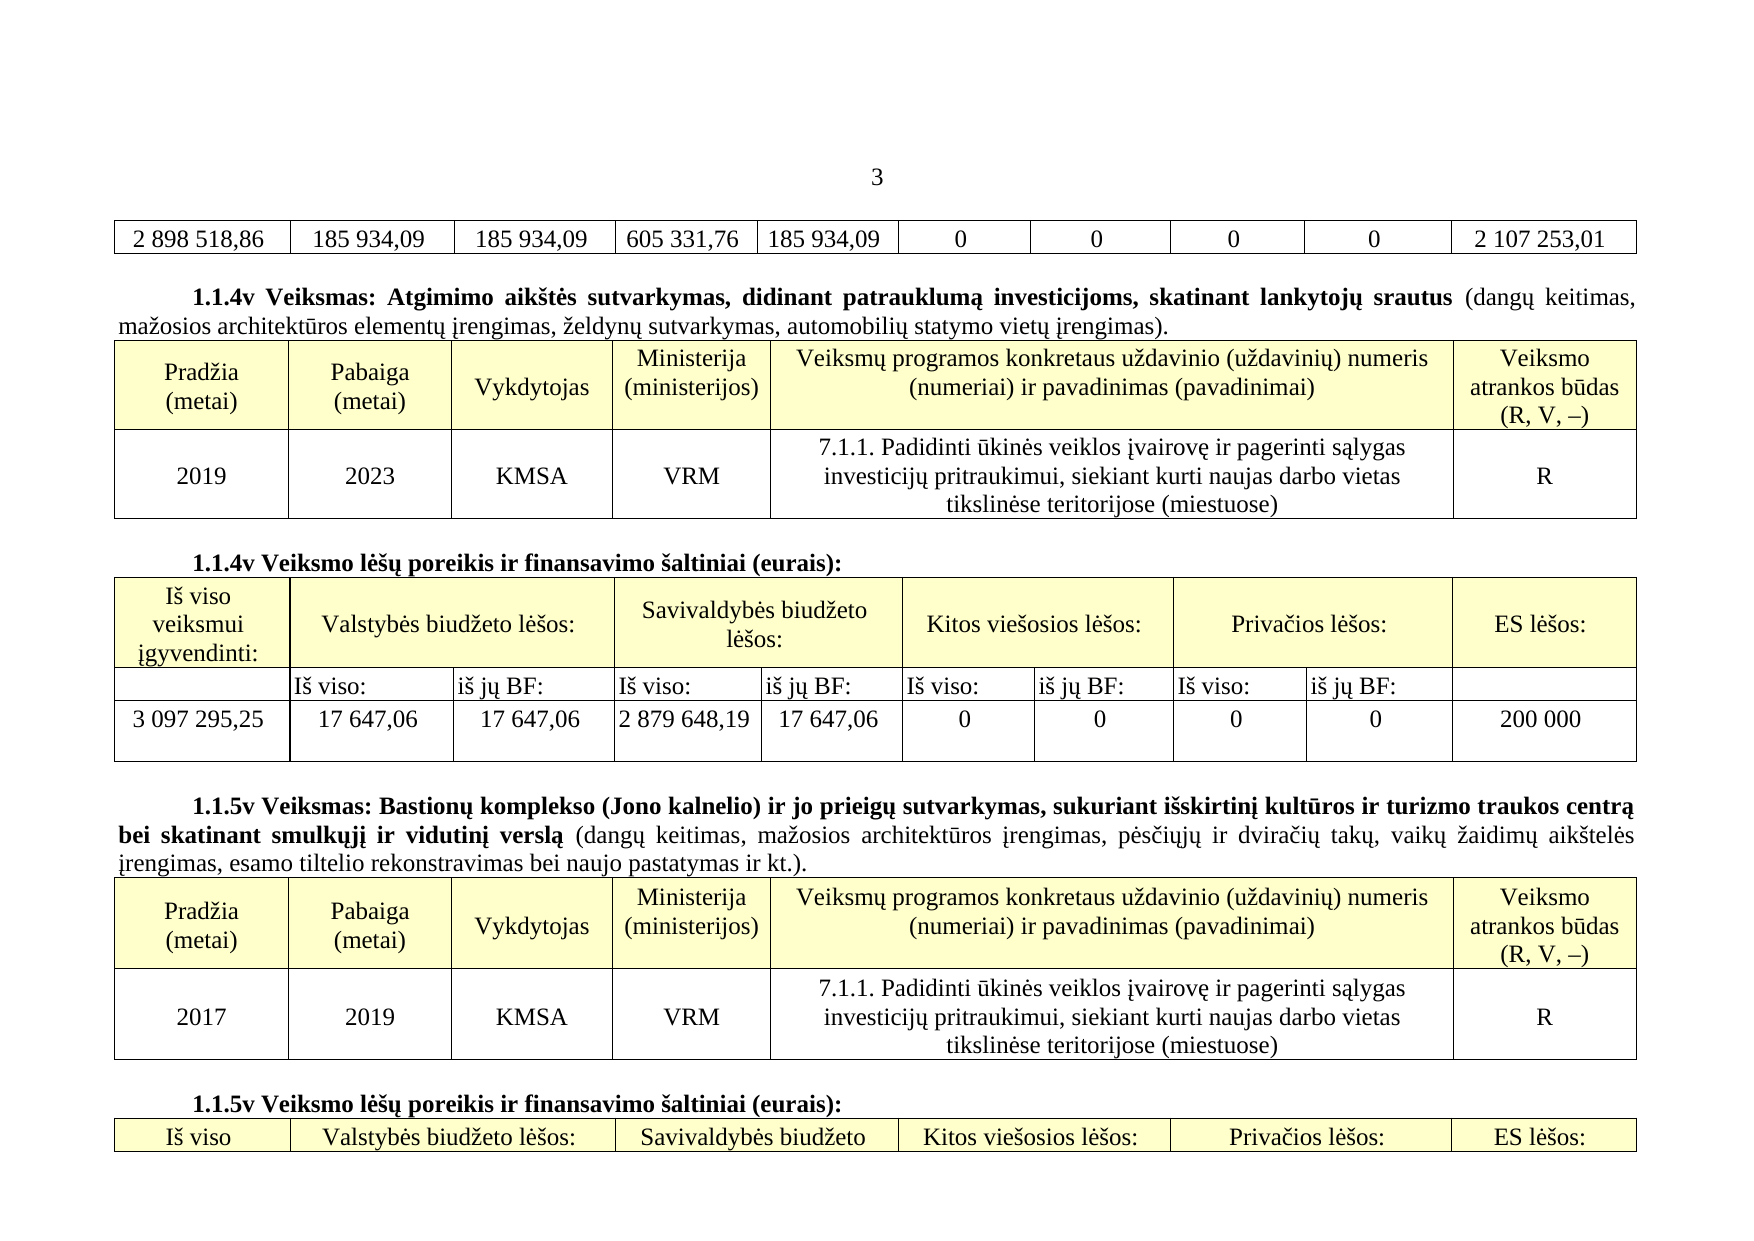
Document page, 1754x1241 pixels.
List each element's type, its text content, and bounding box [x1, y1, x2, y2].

text 1.1.4v Veiksmo lėšų poreikis ir finansavimo šaltiniai (eurais): [118, 548, 1636, 577]
table_cell 17 647,06 [762, 701, 902, 761]
table_cell 2 898 518,86 [115, 221, 290, 253]
table_header Kitos viešosios lėšos: [903, 578, 1173, 667]
table_header Veiksmų programos konkretaus uždavinio (uždavinių) numeris (numeriai) ir pavadinimas (pavadinimai) [771, 878, 1453, 968]
table_cell Iš viso: [291, 668, 453, 700]
table_cell 0 [1171, 221, 1304, 253]
table_header Savivaldybės biudžeto [616, 1119, 898, 1151]
text 1.1.5v Veiksmo lėšų poreikis ir finansavimo šaltiniai (eurais): [118, 1089, 1636, 1118]
table_header Ministerija (ministerijos) [613, 341, 770, 429]
table_cell iš jų BF: [1035, 668, 1173, 700]
table_cell iš jų BF: [1307, 668, 1452, 700]
table_header Valstybės biudžeto lėšos: [291, 578, 614, 667]
table_cell 3 097 295,25 [115, 701, 289, 761]
table_header Pabaiga (metai) [289, 878, 451, 968]
table_header Privačios lėšos: [1174, 578, 1452, 667]
table_cell 2023 [289, 430, 451, 518]
table_cell 2 879 648,19 [615, 701, 761, 761]
table_cell KMSA [452, 430, 612, 518]
table_cell 2019 [289, 969, 451, 1059]
table_cell 2019 [115, 430, 288, 518]
table_cell 0 [1174, 701, 1306, 761]
table_header Pradžia (metai) [115, 341, 288, 429]
table_cell 0 [1305, 221, 1451, 253]
text 1.1.5v Veiksmas: Bastionų komplekso (Jono kalnelio) ir jo prieigų sutvarkymas, sukuriant išskirtinį kultūros ir turizmo traukos centrą bei skatinant smulkųjį ir vidutinį verslą (dangų keitimas, mažosios architektūros įrengimas, pėsčiųjų ir dviračių takų, vaikų žaidimų aikštelės įrengimas, esamo tiltelio rekonstravimas bei naujo pastatymas ir kt.). [118, 791, 1636, 877]
table_cell iš jų BF: [762, 668, 902, 700]
table_header Veiksmo atrankos būdas (R, V, –) [1454, 878, 1636, 968]
table_cell VRM [613, 969, 770, 1059]
table_header Veiksmų programos konkretaus uždavinio (uždavinių) numeris (numeriai) ir pavadinimas (pavadinimai) [771, 341, 1453, 429]
table_cell [1453, 668, 1636, 700]
table_header ES lėšos: [1453, 578, 1636, 667]
table_cell 200 000 [1453, 701, 1636, 761]
table_header Pabaiga (metai) [289, 341, 451, 429]
table_cell 185 934,09 [291, 221, 454, 253]
table_cell 0 [903, 701, 1034, 761]
table_cell Iš viso: [903, 668, 1034, 700]
table_cell KMSA [452, 969, 612, 1059]
table_cell 0 [1031, 221, 1170, 253]
table_cell 7.1.1. Padidinti ūkinės veiklos įvairovę ir pagerinti sąlygas investicijų pritraukimui, siekiant kurti naujas darbo vietas tikslinėse teritorijose (miestuose) [771, 430, 1453, 518]
table_cell 0 [899, 221, 1030, 253]
table_header Ministerija (ministerijos) [613, 878, 770, 968]
table_header Vykdytojas [452, 878, 612, 968]
table_header Kitos viešosios lėšos: [899, 1119, 1170, 1151]
table_header Iš viso veiksmui įgyvendinti: [115, 578, 289, 667]
table_header Pradžia (metai) [115, 878, 288, 968]
table_cell 185 934,09 [758, 221, 898, 253]
table_cell R [1454, 969, 1636, 1059]
table_cell VRM [613, 430, 770, 518]
table_cell 2017 [115, 969, 288, 1059]
table_header Privačios lėšos: [1171, 1119, 1451, 1151]
table_cell Iš viso: [615, 668, 761, 700]
table_header Vykdytojas [452, 341, 612, 429]
table_cell 185 934,09 [455, 221, 615, 253]
table_cell 0 [1307, 701, 1452, 761]
table_cell iš jų BF: [454, 668, 614, 700]
table_cell 17 647,06 [454, 701, 614, 761]
table_cell 0 [1035, 701, 1173, 761]
table_cell 605 331,76 [616, 221, 757, 253]
table_cell [115, 668, 289, 700]
table_cell Iš viso: [1174, 668, 1306, 700]
table_cell R [1454, 430, 1636, 518]
table_cell 7.1.1. Padidinti ūkinės veiklos įvairovę ir pagerinti sąlygas investicijų pritraukimui, siekiant kurti naujas darbo vietas tikslinėse teritorijose (miestuose) [771, 969, 1453, 1059]
table_header Valstybės biudžeto lėšos: [291, 1119, 615, 1151]
table_cell 2 107 253,01 [1452, 221, 1636, 253]
table_header ES lėšos: [1452, 1119, 1636, 1151]
text 1.1.4v Veiksmas: Atgimimo aikštės sutvarkymas, didinant patrauklumą investicijoms, skatinant lankytojų srautus (dangų keitimas, mažosios architektūros elementų įrengimas, želdynų sutvarkymas, automobilių statymo vietų įrengimas). [118, 282, 1636, 340]
table_cell 17 647,06 [291, 701, 453, 761]
table_header Veiksmo atrankos būdas (R, V, –) [1454, 341, 1636, 429]
table_header Iš viso [115, 1119, 290, 1151]
table_header Savivaldybės biudžeto lėšos: [615, 578, 902, 667]
